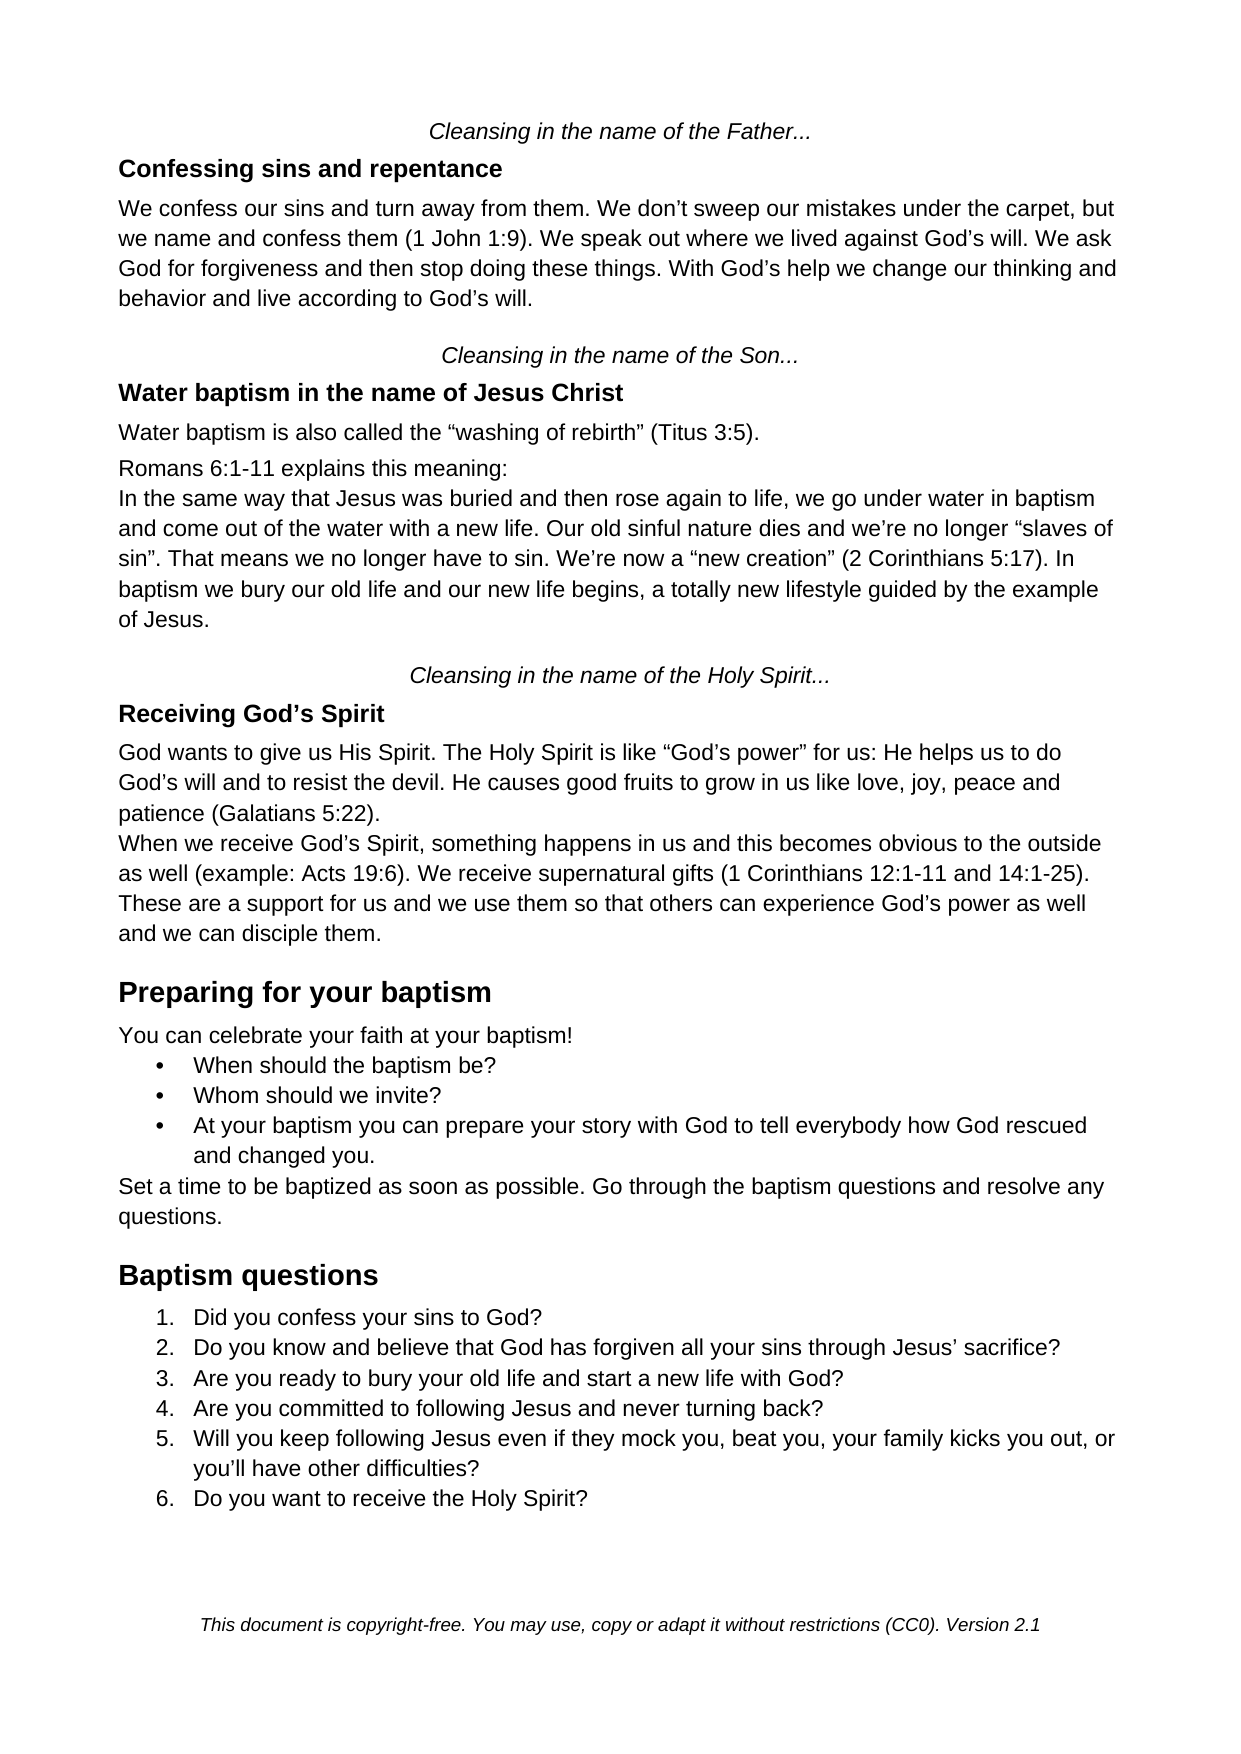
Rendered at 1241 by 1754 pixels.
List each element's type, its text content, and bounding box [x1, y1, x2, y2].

list Did you confess your sins to God? [156, 1304, 1122, 1330]
text Romans 6:1-11 explains this meaning: [118, 455, 1122, 481]
text When we receive God’s Spirit, something happens in us and this becomes obvious to the outside as well (example: Acts 19:6). We receive supernatural gifts (1 Corinthians 12:1-11 and 14:1-25). These are a support for us and we use them so that others can experience God’s power as well and we can disciple them. [118, 830, 1122, 947]
text Set a time to be baptized as soon as possible. Go through the baptism questions and resolve any questions. [118, 1173, 1122, 1229]
subtitle Receiving God’s Spirit [118, 698, 1122, 727]
list Whom should we invite? [156, 1082, 1122, 1108]
list At your baptism you can prepare your story with God to tell everybody how God rescued and changed you. [156, 1112, 1122, 1169]
list When should the baptism be? [156, 1052, 1122, 1078]
text Cleansing in the name of the Holy Spirit... [118, 662, 1122, 689]
list Are you committed to following Jesus and never turning back? [156, 1395, 1122, 1421]
text Water baptism is also called the “washing of rebirth” (Titus 3:5). [118, 419, 1122, 445]
text In the same way that Jesus was buried and then rose again to life, we go under water in baptism and come out of the water with a new life. Our old sinful nature dies and we’re no longer “slaves of sin”. That means we no longer have to sin. We’re now a “new creation” (2 Corinthians 5:17). In baptism we bury our old life and our new life begins, a totally new lifestyle guided by the example of Jesus. [118, 485, 1122, 632]
text Cleansing in the name of the Father... [118, 118, 1122, 144]
text Cleansing in the name of the Son... [118, 342, 1122, 368]
list Are you ready to bury your old life and start a new life with God? [156, 1364, 1122, 1391]
list Do you want to receive the Holy Spirit? [156, 1485, 1122, 1512]
text God wants to give us His Spirit. The Holy Spirit is like “God’s power” for us: He helps us to do God’s will and to resist the devil. He causes good fruits to grow in us like love, joy, peace and patience (Galatians 5:22). [118, 739, 1122, 826]
subtitle Confessing sins and repentance [118, 154, 1122, 183]
subtitle Water baptism in the name of Jesus Christ [118, 378, 1122, 407]
text We confess our sins and turn away from them. We don’t sweep our mistakes under the carpet, but we name and confess them (1 John 1:9). We speak out where we lived against God’s will. We ask God for forgiveness and then stop doing these things. With God’s help we change our thinking and behavior and live according to God’s will. [118, 195, 1122, 312]
list Will you keep following Jesus even if they mock you, beat you, your family kicks you out, or you’ll have other difficulties? [156, 1425, 1122, 1481]
subtitle Baptism questions [118, 1258, 1122, 1292]
list Do you know and believe that God has forgiven all your sins through Jesus’ sacrifice? [156, 1334, 1122, 1361]
text You can celebrate your faith at your baptism! [118, 1022, 1122, 1048]
subtitle Preparing for your baptism [118, 976, 1122, 1009]
